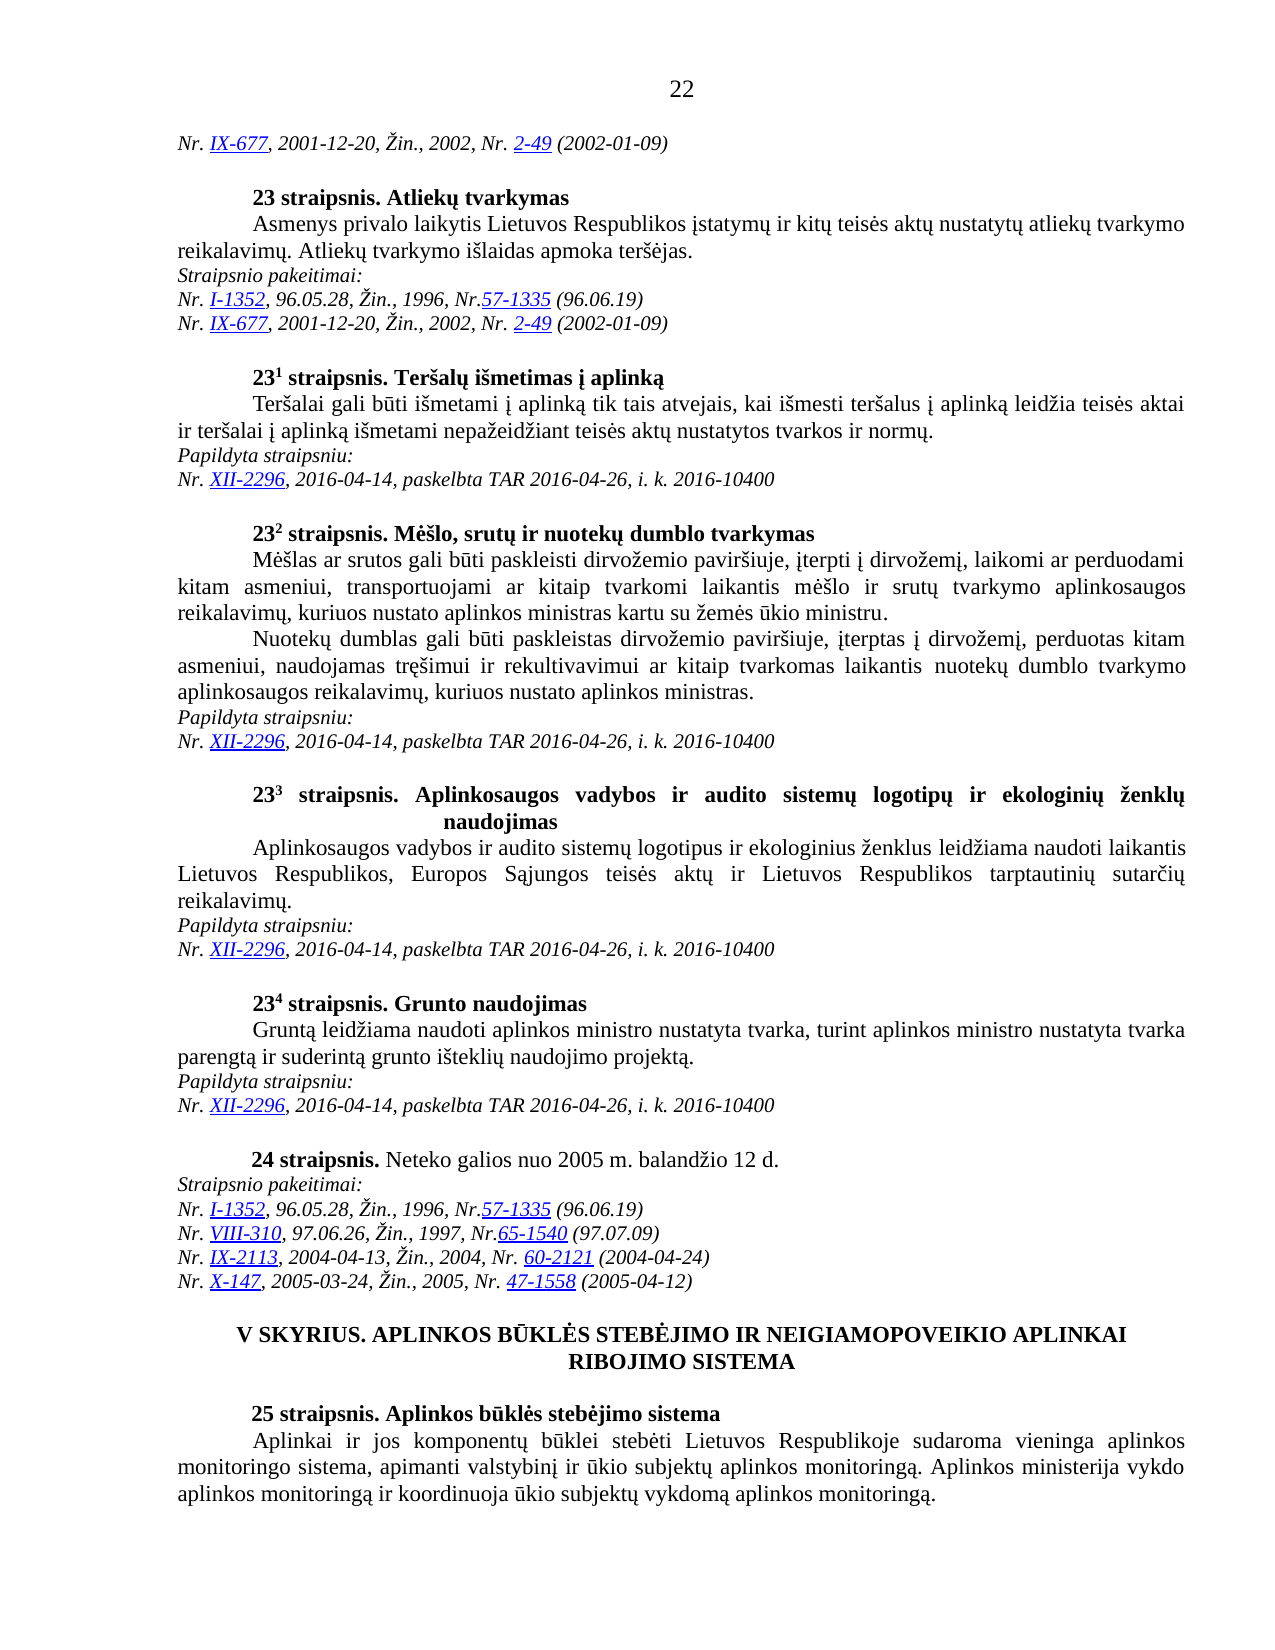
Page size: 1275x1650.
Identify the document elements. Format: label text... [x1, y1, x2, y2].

text Nr. XII-2296, 2016-04-14, paskelbta TAR 2016-04-26, i. k. 2016-10400 [177, 937, 1186, 961]
text Nr. XII-2296, 2016-04-14, paskelbta TAR 2016-04-26, i. k. 2016-10400 [177, 467, 1186, 491]
text Teršalai gali būti išmetami į aplinką tik tais atvejais, kai išmesti teršalus į aplinką leidžia teisės aktai ir teršalai į aplinką išmetami nepažeidžiant teisės aktų nustatytos tvarkos ir normų. [177, 391, 1186, 443]
text Aplinkai ir jos komponentų būklei stebėti Lietuvos Respublikoje sudaroma vieninga aplinkos monitoringo sistema, apimanti valstybinį ir ūkio subjektų aplinkos monitoringą. Aplinkos ministerija vykdo aplinkos monitoringą ir koordinuoja ūkio subjektų vykdomą aplinkos monitoringą. [177, 1427, 1186, 1506]
text Nr. IX-2113, 2004-04-13, Žin., 2004, Nr. 60-2121 (2004-04-24) [177, 1244, 1186, 1269]
text Mėšlas ar srutos gali būti paskleisti dirvožemio paviršiuje, įterpti į dirvožemį, laikomi ar perduodami kitam asmeniui, transportuojami ar kitaip tvarkomi laikantis mėšlo ir srutų tvarkymo aplinkosaugos reikalavimų, kuriuos nustato aplinkos ministras kartu su žemės ūkio ministru. [177, 546, 1186, 626]
text Nuotekų dumblas gali būti paskleistas dirvožemio paviršiuje, įterptas į dirvožemį, perduotas kitam asmeniui, naudojamas tręšimui ir rekultivavimui ar kitaip tvarkomas laikantis nuotekų dumblo tvarkymo aplinkosaugos reikalavimų, kuriuos nustato aplinkos ministras. [177, 626, 1186, 704]
text Papildyta straipsniu: [177, 1069, 1186, 1093]
text 25 straipsnis. Aplinkos būklės stebėjimo sistema [177, 1401, 1186, 1427]
text Straipsnio pakeitimai: [177, 1172, 1186, 1196]
text Straipsnio pakeitimai: [177, 263, 1186, 287]
text 233 straipsnis. Aplinkosaugos vadybos ir audito sistemų logotipų ir ekologinių ženklų naudojimas [252, 781, 1186, 834]
text 232 straipsnis. Mėšlo, srutų ir nuotekų dumblo tvarkymas [177, 520, 1186, 546]
text Nr. IX-677, 2001-12-20, Žin., 2002, Nr. 2-49 (2002-01-09) [177, 311, 1186, 335]
text Nr. XII-2296, 2016-04-14, paskelbta TAR 2016-04-26, i. k. 2016-10400 [177, 729, 1186, 753]
text V SKYRIUS. APLINKOS BŪKLĖS STEBĖJIMO IR NEIGIAMOPOVEIKIO APLINKAI RIBOJIMO SISTEMA [177, 1321, 1186, 1374]
text Gruntą leidžiama naudoti aplinkos ministro nustatyta tvarka, turint aplinkos ministro nustatyta tvarka parengtą ir suderintą grunto išteklių naudojimo projektą. [177, 1016, 1186, 1069]
text 234 straipsnis. Grunto naudojimas [177, 990, 1186, 1016]
text Nr. X-147, 2005-03-24, Žin., 2005, Nr. 47-1558 (2005-04-12) [177, 1269, 1186, 1293]
text Nr. VIII-310, 97.06.26, Žin., 1997, Nr.65-1540 (97.07.09) [177, 1221, 1186, 1244]
text Papildyta straipsniu: [177, 704, 1186, 729]
text Aplinkosaugos vadybos ir audito sistemų logotipus ir ekologinius ženklus leidžiama naudoti laikantis Lietuvos Respublikos, Europos Sąjungos teisės aktų ir Lietuvos Respublikos tarptautinių sutarčių reikalavimų. [177, 834, 1186, 913]
text 24 straipsnis. Neteko galios nuo 2005 m. balandžio 12 d. [177, 1146, 1186, 1172]
text Nr. XII-2296, 2016-04-14, paskelbta TAR 2016-04-26, i. k. 2016-10400 [177, 1093, 1186, 1117]
text Papildyta straipsniu: [177, 443, 1186, 467]
text 23 straipsnis. Atliekų tvarkymas [177, 184, 1186, 211]
text Nr. IX-677, 2001-12-20, Žin., 2002, Nr. 2-49 (2002-01-09) [177, 131, 1186, 155]
text Papildyta straipsniu: [177, 913, 1186, 937]
text 231 straipsnis. Teršalų išmetimas į aplinką [177, 364, 1186, 391]
text Nr. I-1352, 96.05.28, Žin., 1996, Nr.57-1335 (96.06.19) [177, 1196, 1186, 1221]
text Asmenys privalo laikytis Lietuvos Respublikos įstatymų ir kitų teisės aktų nustatytų atliekų tvarkymo reikalavimų. Atliekų tvarkymo išlaidas apmoka teršėjas. [177, 211, 1186, 263]
text Nr. I-1352, 96.05.28, Žin., 1996, Nr.57-1335 (96.06.19) [177, 287, 1186, 311]
